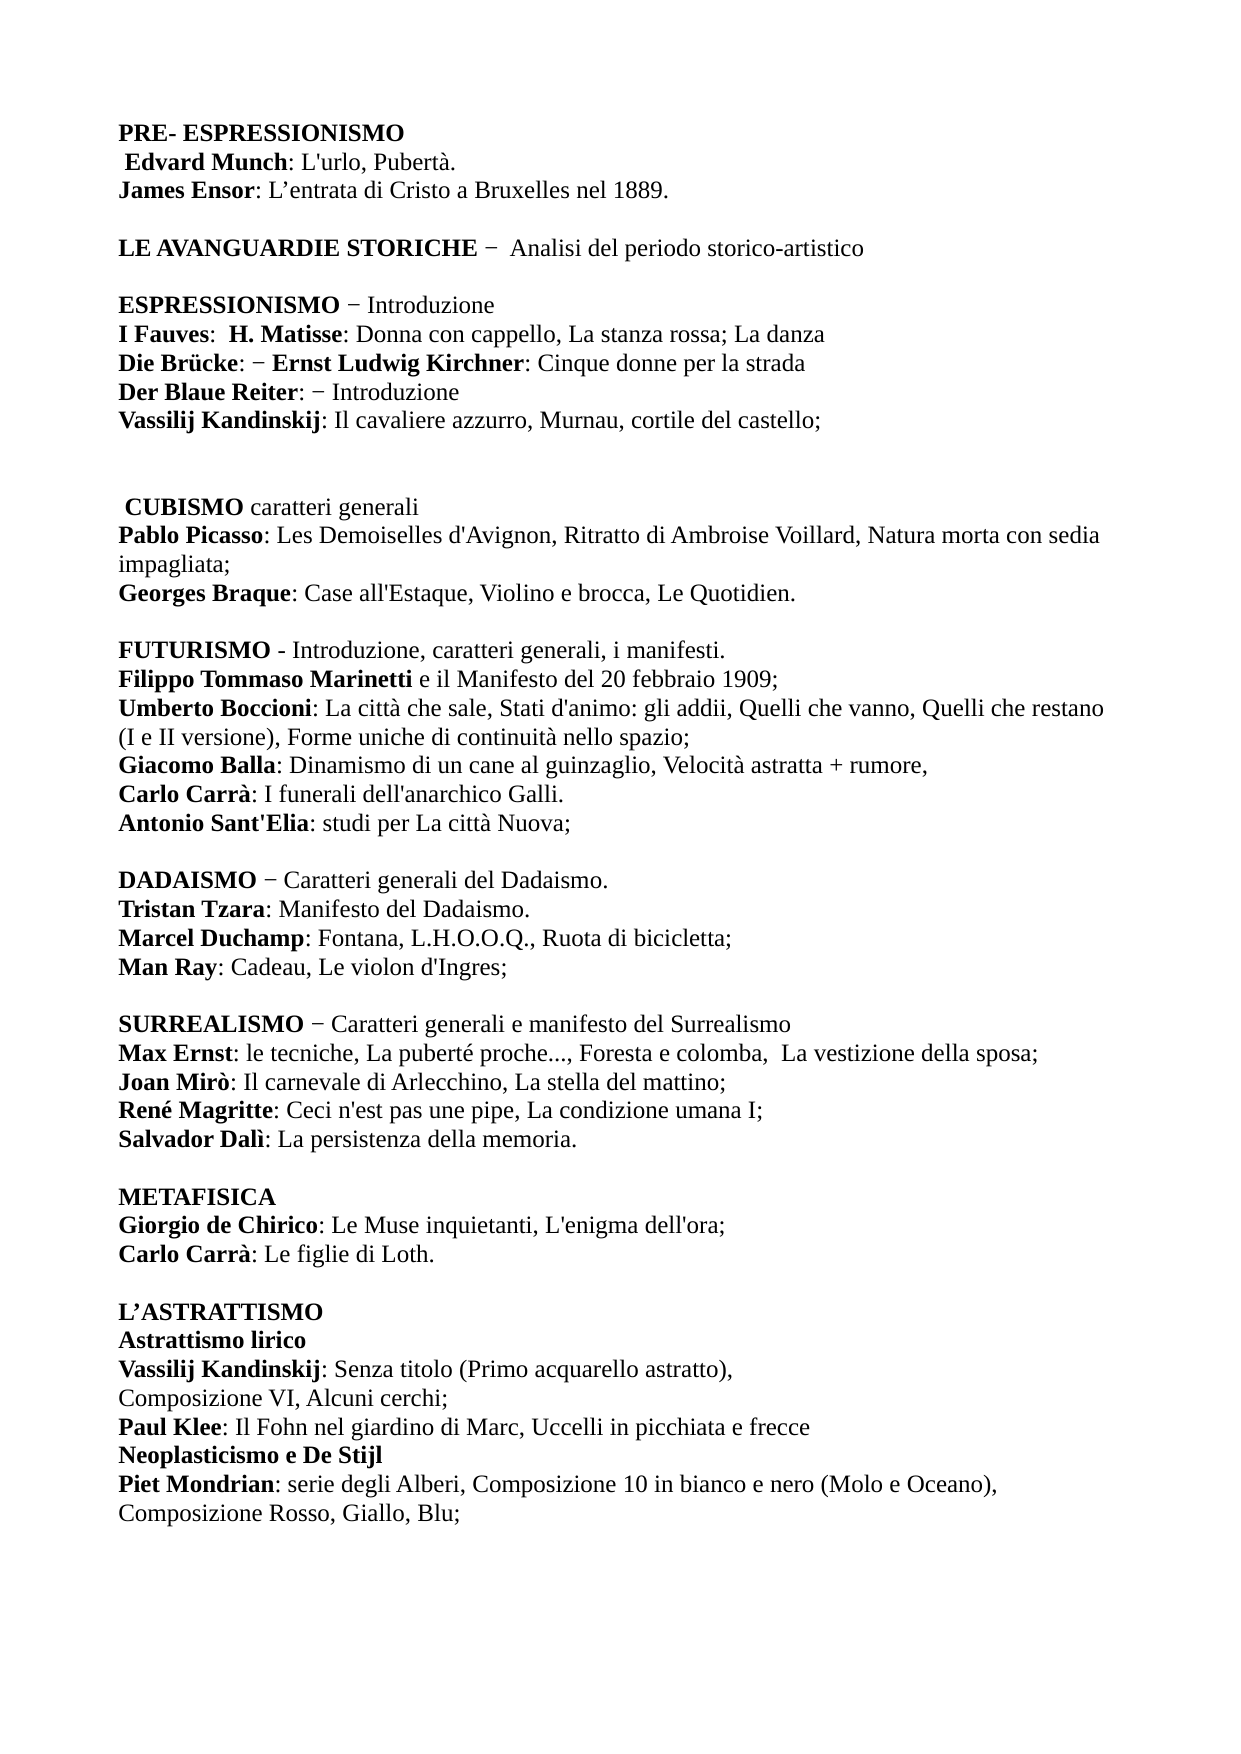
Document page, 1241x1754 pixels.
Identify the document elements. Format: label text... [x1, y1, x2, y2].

text Filippo Tommaso Marinetti e il Manifesto del 20 febbraio 1909; [118, 664, 1122, 693]
text METAFISICA [118, 1182, 1122, 1211]
text Umberto Boccioni: La città che sale, Stati d'animo: gli addii, Quelli che vanno, Quelli che restano (I e II versione), Forme uniche di continuità nello spazio; [118, 693, 1122, 751]
text Der Blaue Reiter: − Introduzione [118, 377, 1122, 406]
text Neoplasticismo e De Stijl [118, 1441, 1122, 1469]
text Carlo Carrà: Le figlie di Loth. [118, 1239, 1122, 1268]
text Joan Mirò: Il carnevale di Arlecchino, La stella del mattino; [118, 1067, 1122, 1096]
text PRE- ESPRESSIONISMO [118, 118, 1122, 147]
text CUBISMO caratteri generali [118, 492, 1122, 521]
text ESPRESSIONISMO − Introduzione [118, 291, 1122, 319]
text Giorgio de Chirico: Le Muse inquietanti, L'enigma dell'ora; [118, 1211, 1122, 1239]
text Max Ernst: le tecniche, La puberté proche..., Foresta e colomba, La vestizione della sposa; [118, 1038, 1122, 1067]
text Piet Mondrian: serie degli Alberi, Composizione 10 in bianco e nero (Molo e Oceano), Composizione Rosso, Giallo, Blu; [118, 1469, 1122, 1527]
text Vassilij Kandinskij: Senza titolo (Primo acquarello astratto), [118, 1354, 1122, 1383]
text SURREALISMO − Caratteri generali e manifesto del Surrealismo [118, 1009, 1122, 1038]
text LE AVANGUARDIE STORICHE − Analisi del periodo storico-artistico [118, 233, 1122, 262]
text Marcel Duchamp: Fontana, L.H.O.O.Q., Ruota di bicicletta; [118, 923, 1122, 952]
text Georges Braque: Case all'Estaque, Violino e brocca, Le Quotidien. [118, 578, 1122, 607]
text Salvador Dalì: La persistenza della memoria. [118, 1124, 1122, 1153]
text FUTURISMO - Introduzione, caratteri generali, i manifesti. [118, 636, 1122, 664]
text Edvard Munch: L'urlo, Pubertà. [118, 147, 1122, 176]
text Paul Klee: Il Fohn nel giardino di Marc, Uccelli in picchiata e frecce [118, 1412, 1122, 1441]
text Pablo Picasso: Les Demoiselles d'Avignon, Ritratto di Ambroise Voillard, Natura morta con sedia impagliata; [118, 521, 1122, 578]
text Tristan Tzara: Manifesto del Dadaismo. [118, 894, 1122, 923]
text René Magritte: Ceci n'est pas une pipe, La condizione umana I; [118, 1096, 1122, 1124]
text Astrattismo lirico [118, 1326, 1122, 1354]
text Giacomo Balla: Dinamismo di un cane al guinzaglio, Velocità astratta + rumore, [118, 751, 1122, 779]
text Die Brücke: − Ernst Ludwig Kirchner: Cinque donne per la strada [118, 348, 1122, 377]
text L’ASTRATTISMO [118, 1297, 1122, 1326]
text Antonio Sant'Elia: studi per La città Nuova; [118, 808, 1122, 837]
text DADAISMO − Caratteri generali del Dadaismo. [118, 866, 1122, 894]
text I Fauves: H. Matisse: Donna con cappello, La stanza rossa; La danza [118, 319, 1122, 348]
text Carlo Carrà: I funerali dell'anarchico Galli. [118, 779, 1122, 808]
text Man Ray: Cadeau, Le violon d'Ingres; [118, 952, 1122, 981]
text James Ensor: L’entrata di Cristo a Bruxelles nel 1889. [118, 176, 1122, 204]
text Vassilij Kandinskij: Il cavaliere azzurro, Murnau, cortile del castello; [118, 406, 1122, 434]
text Composizione VI, Alcuni cerchi; [118, 1383, 1122, 1412]
